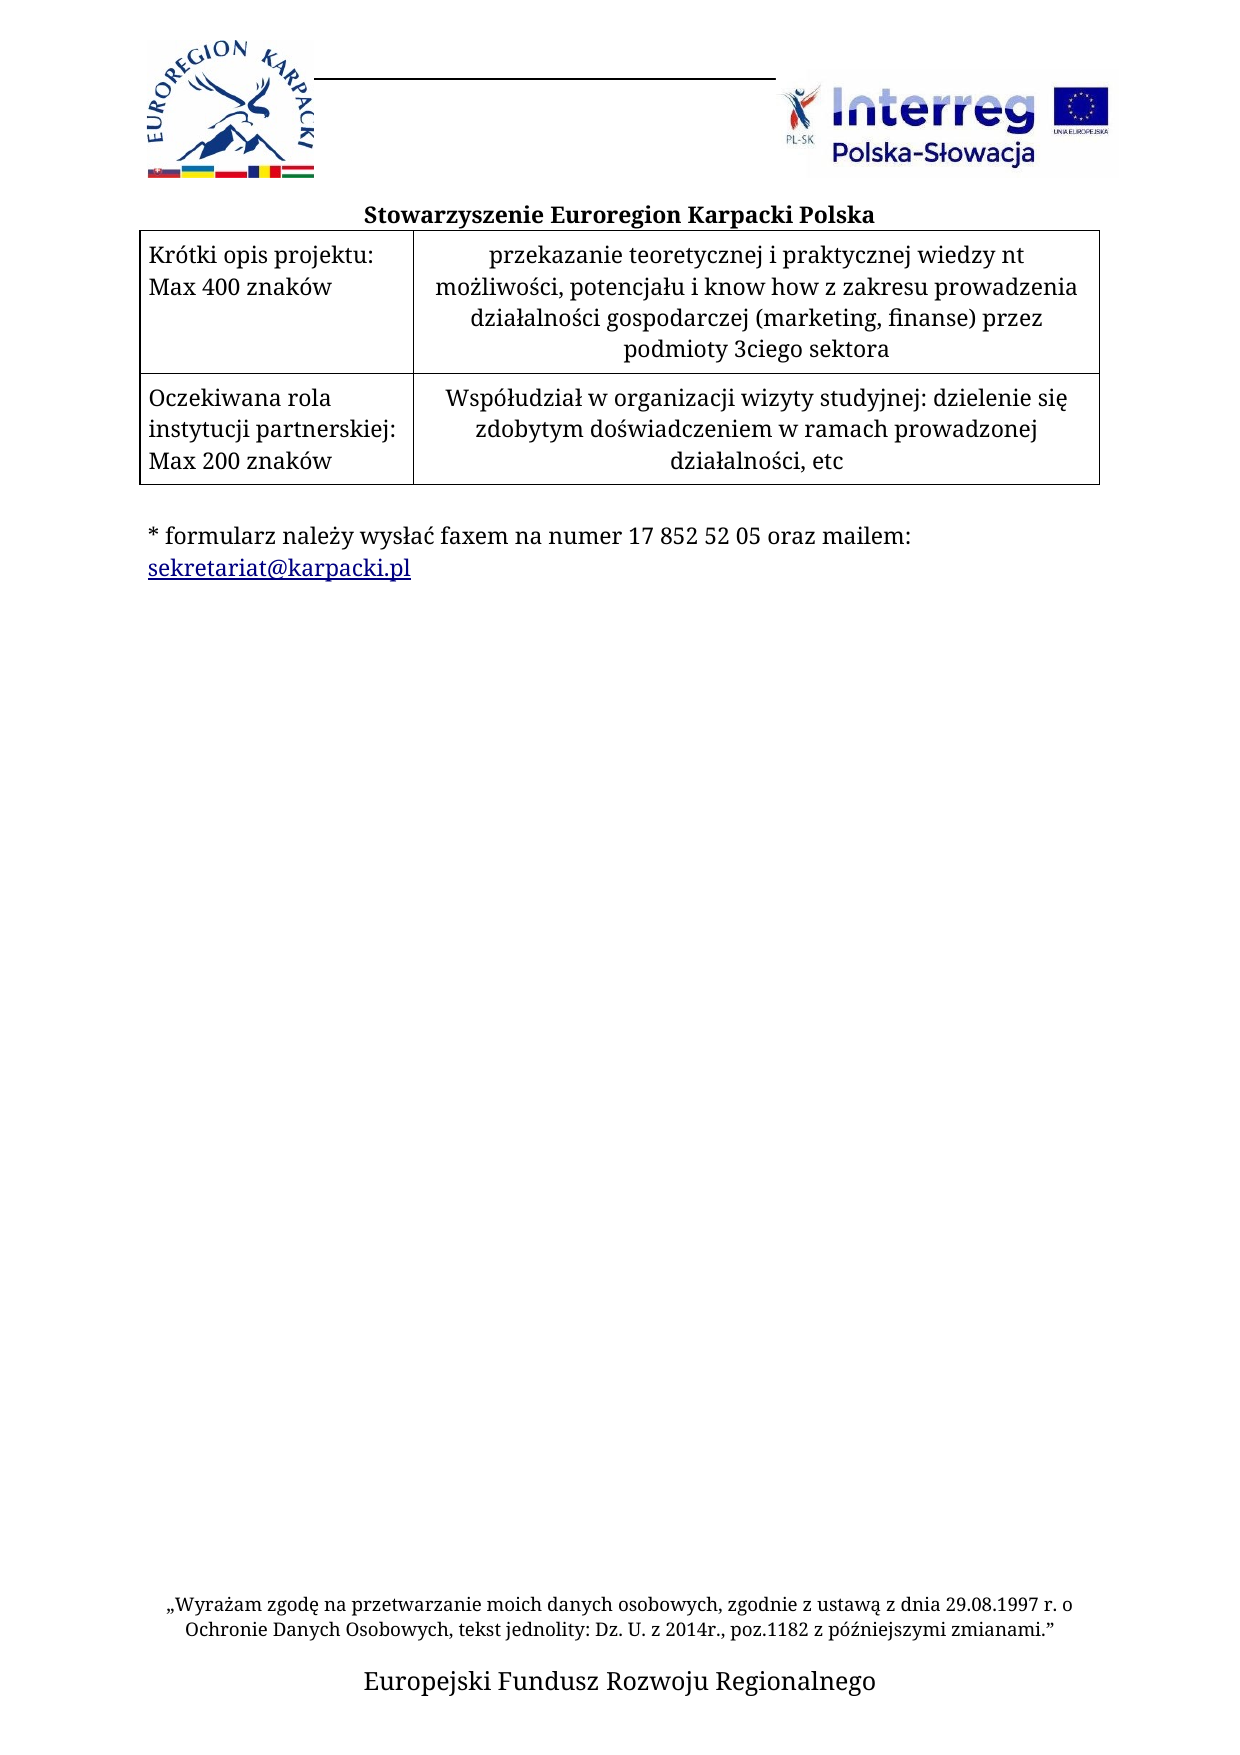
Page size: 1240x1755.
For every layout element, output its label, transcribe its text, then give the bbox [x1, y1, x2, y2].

text * formularz należy wysłać faxem na numer 17 852 52 05 oraz mailem: sekretariat@karpacki.pl [148, 520, 1092, 583]
table_cell Krótki opis projektu: Max 400 znaków [141, 231, 413, 373]
table_cell Współudział w organizacji wizyty studyjnej: dzielenie się zdobytym doświadczeniem w ramach prowadzonej działalności, etc [414, 374, 1099, 484]
table_cell Oczekiwana rola instytucji partnerskiej: Max 200 znaków [141, 374, 413, 484]
table_cell przekazanie teoretycznej i praktycznej wiedzy nt możliwości, potencjału i know how z zakresu prowadzenia działalności gospodarczej (marketing, finanse) przez podmioty 3ciego sektora [414, 231, 1099, 373]
